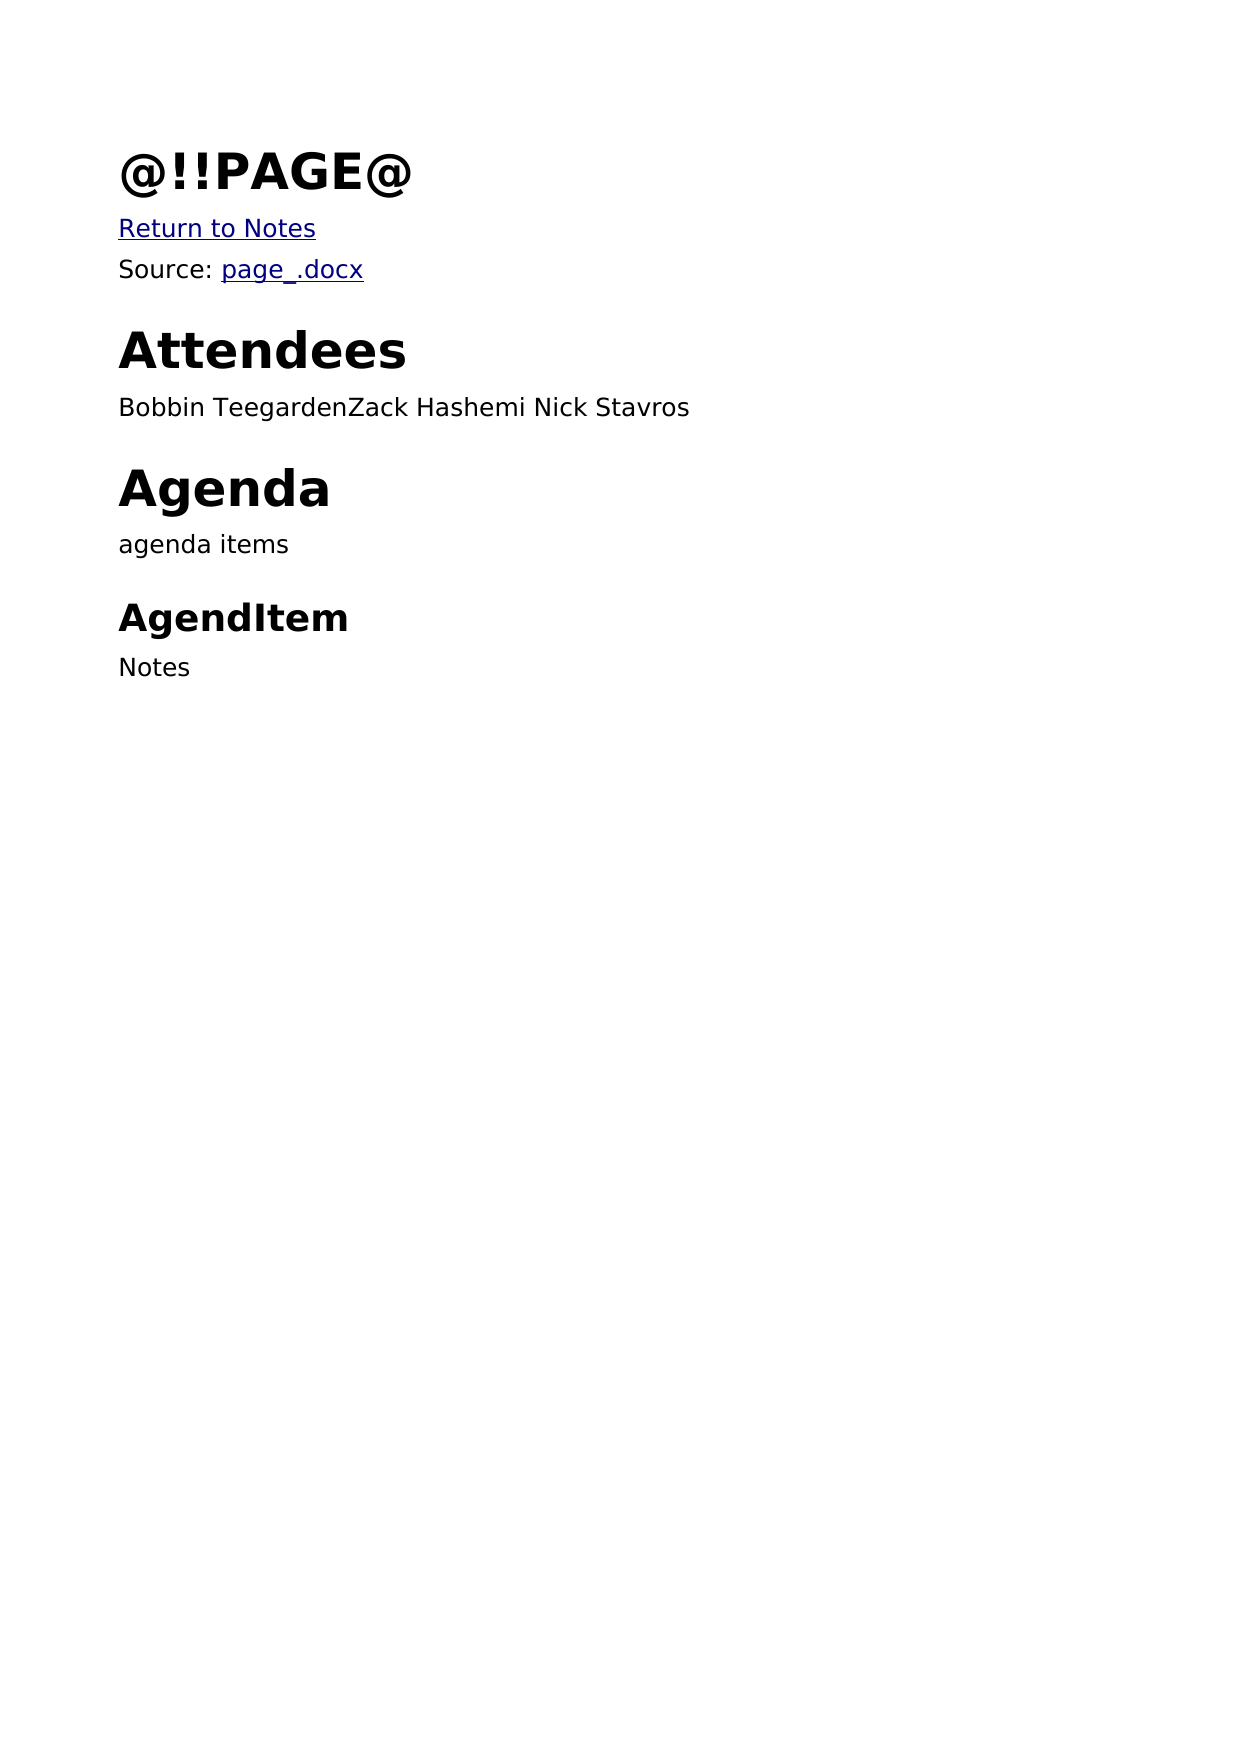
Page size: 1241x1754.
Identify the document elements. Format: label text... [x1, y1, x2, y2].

text agenda items [118, 530, 1122, 559]
text Notes [118, 653, 1122, 682]
subtitle Agenda [118, 459, 1122, 518]
text Return to Notes [118, 214, 1122, 243]
subtitle @!!PAGE@ [118, 143, 1122, 201]
subtitle Attendees [118, 322, 1122, 380]
text Source: page_.docx [118, 256, 1122, 285]
text Bobbin TeegardenZack Hashemi Nick Stavros [118, 393, 1122, 422]
subtitle AgendItem [118, 597, 1122, 641]
